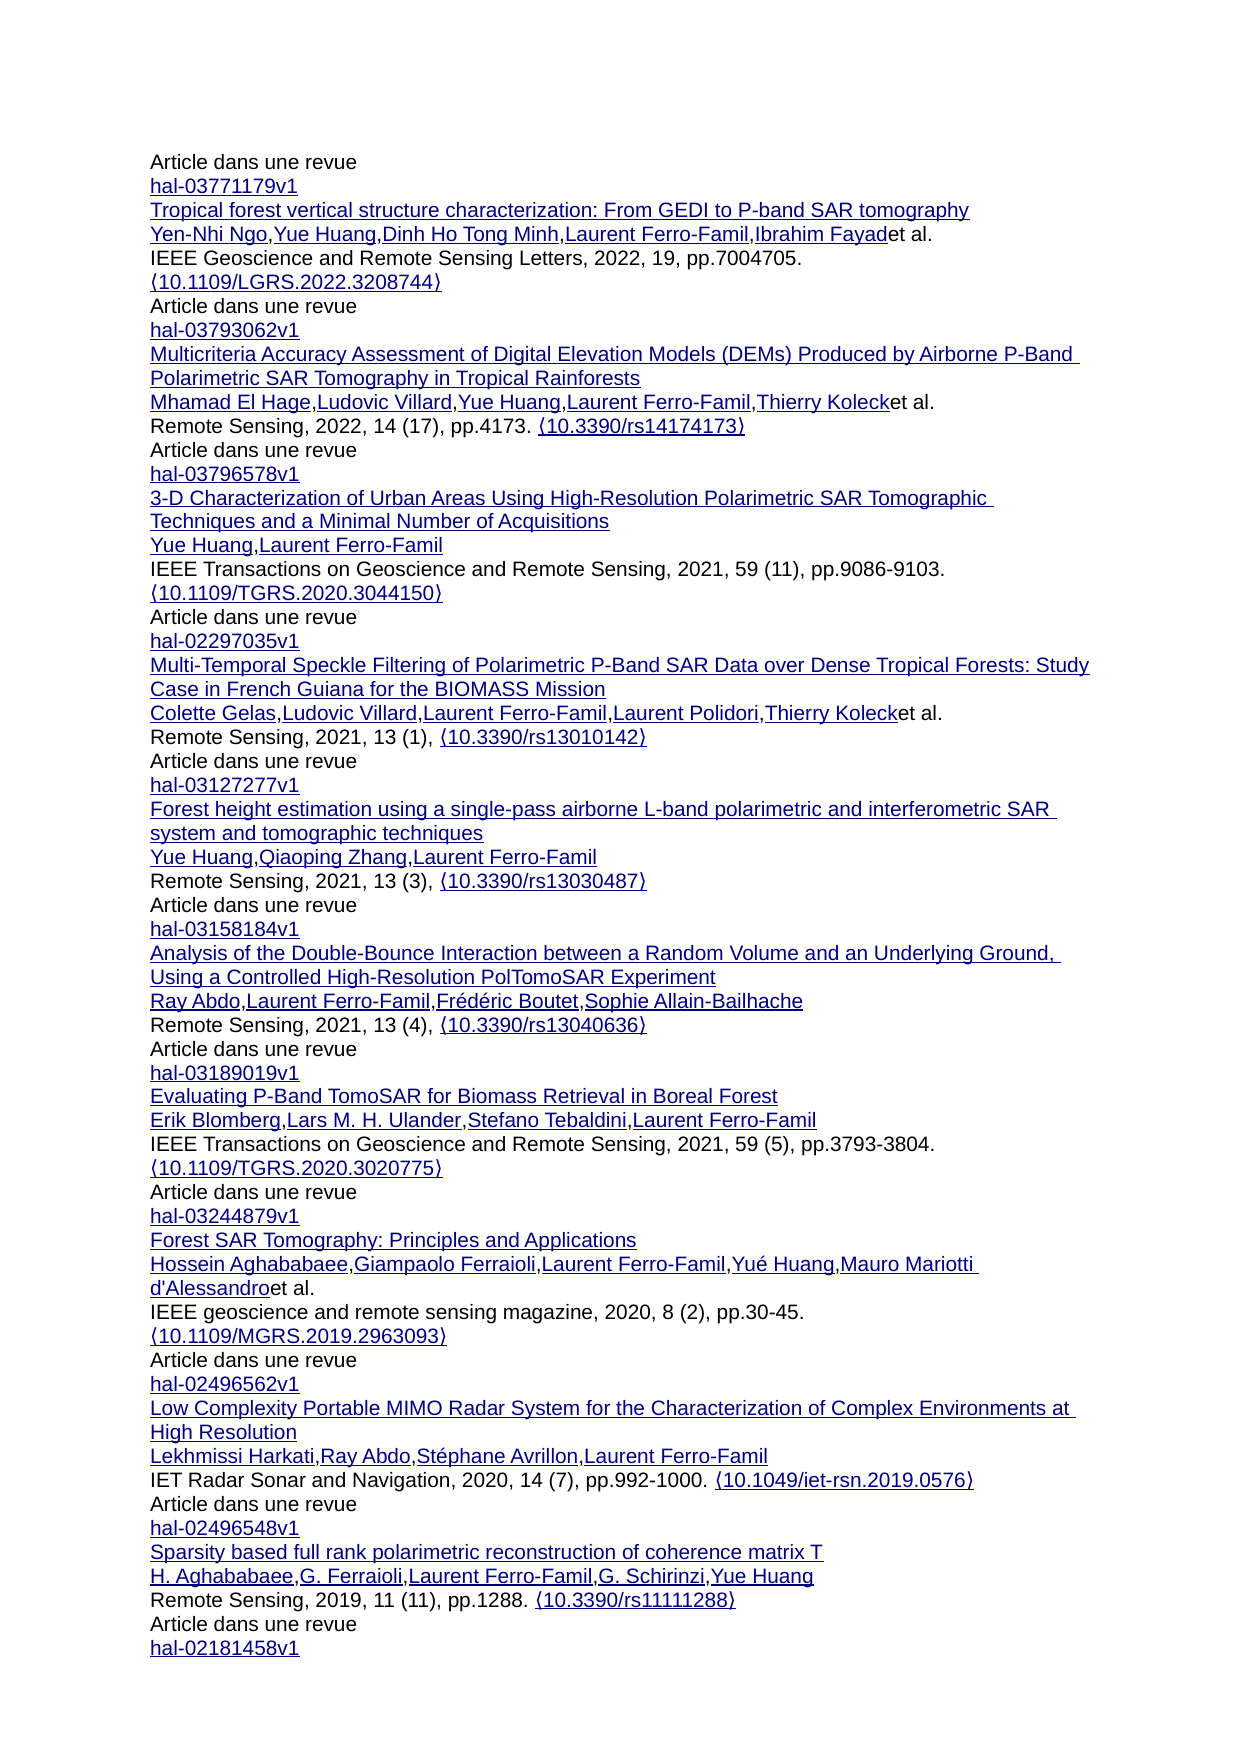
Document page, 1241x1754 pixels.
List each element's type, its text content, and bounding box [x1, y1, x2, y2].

table_cell Forest height estimation using a single-pass airborne L-band polarimetric and interferometric SAR system and tomographic techniques Yue Huang,Qiaoping Zhang,Laurent Ferro-Famil Remote Sensing, 2021, 13 (3), ⟨10.3390/rs13030487⟩ Article dans une revue hal-03158184v1 [150, 797, 1090, 941]
table_cell Forest SAR Tomography: Principles and Applications Hossein Aghababaee,Giampaolo Ferraioli,Laurent Ferro-Famil,Yué Huang,Mauro Mariotti d'Alessandroet al. IEEE geoscience and remote sensing magazine, 2020, 8 (2), pp.30-45. ⟨10.1109/MGRS.2019.2963093⟩ Article dans une revue hal-02496562v1 [150, 1228, 1090, 1396]
table_cell Tropical forest vertical structure characterization: From GEDI to P-band SAR tomography Yen-Nhi Ngo,Yue Huang,Dinh Ho Tong Minh,Laurent Ferro-Famil,Ibrahim Fayadet al. IEEE Geoscience and Remote Sensing Letters, 2022, 19, pp.7004705. ⟨10.1109/LGRS.2022.3208744⟩ Article dans une revue hal-03793062v1 [150, 198, 1090, 342]
table_cell Analysis of the Double-Bounce Interaction between a Random Volume and an Underlying Ground, Using a Controlled High-Resolution PolTomoSAR Experiment Ray Abdo,Laurent Ferro-Famil,Frédéric Boutet,Sophie Allain-Bailhache Remote Sensing, 2021, 13 (4), ⟨10.3390/rs13040636⟩ Article dans une revue hal-03189019v1 [150, 941, 1090, 1084]
table_cell Evaluating P-Band TomoSAR for Biomass Retrieval in Boreal Forest Erik Blomberg,Lars M. H. Ulander,Stefano Tebaldini,Laurent Ferro-Famil IEEE Transactions on Geoscience and Remote Sensing, 2021, 59 (5), pp.3793-3804. ⟨10.1109/TGRS.2020.3020775⟩ Article dans une revue hal-03244879v1 [150, 1084, 1090, 1228]
table_cell Article dans une revue hal-03771179v1 [150, 150, 1090, 198]
table_cell Low Complexity Portable MIMO Radar System for the Characterization of Complex Environments at High Resolution Lekhmissi Harkati,Ray Abdo,Stéphane Avrillon,Laurent Ferro-Famil IET Radar Sonar and Navigation, 2020, 14 (7), pp.992-1000. ⟨10.1049/iet-rsn.2019.0576⟩ Article dans une revue hal-02496548v1 [150, 1396, 1090, 1539]
table_cell Case in French Guiana for the BIOMASS Mission Colette Gelas,Ludovic Villard,Laurent Ferro-Famil,Laurent Polidori,Thierry Kolecket al. Remote Sensing, 2021, 13 (1), ⟨10.3390/rs13010142⟩ Article dans une revue hal-03127277v1 [150, 675, 1090, 797]
table_cell 3-D Characterization of Urban Areas Using High-Resolution Polarimetric SAR Tomographic Techniques and a Minimal Number of Acquisitions Yue Huang,Laurent Ferro-Famil IEEE Transactions on Geoscience and Remote Sensing, 2021, 59 (11), pp.9086-9103. ⟨10.1109/TGRS.2020.3044150⟩ Article dans une revue hal-02297035v1 [150, 485, 1090, 653]
table_cell Multicriteria Accuracy Assessment of Digital Elevation Models (DEMs) Produced by Airborne P-Band Polarimetric SAR Tomography in Tropical Rainforests Mhamad El Hage,Ludovic Villard,Yue Huang,Laurent Ferro-Famil,Thierry Kolecket al. Remote Sensing, 2022, 14 (17), pp.4173. ⟨10.3390/rs14174173⟩ Article dans une revue hal-03796578v1 [150, 342, 1090, 485]
table_cell Multi-Temporal Speckle Filtering of Polarimetric P-Band SAR Data over Dense Tropical Forests: Study [150, 653, 1090, 674]
table_cell Sparsity based full rank polarimetric reconstruction of coherence matrix T H. Aghababaee,G. Ferraioli,Laurent Ferro-Famil,G. Schirinzi,Yue Huang Remote Sensing, 2019, 11 (11), pp.1288. ⟨10.3390/rs11111288⟩ Article dans une revue hal-02181458v1 [150, 1540, 1090, 1659]
